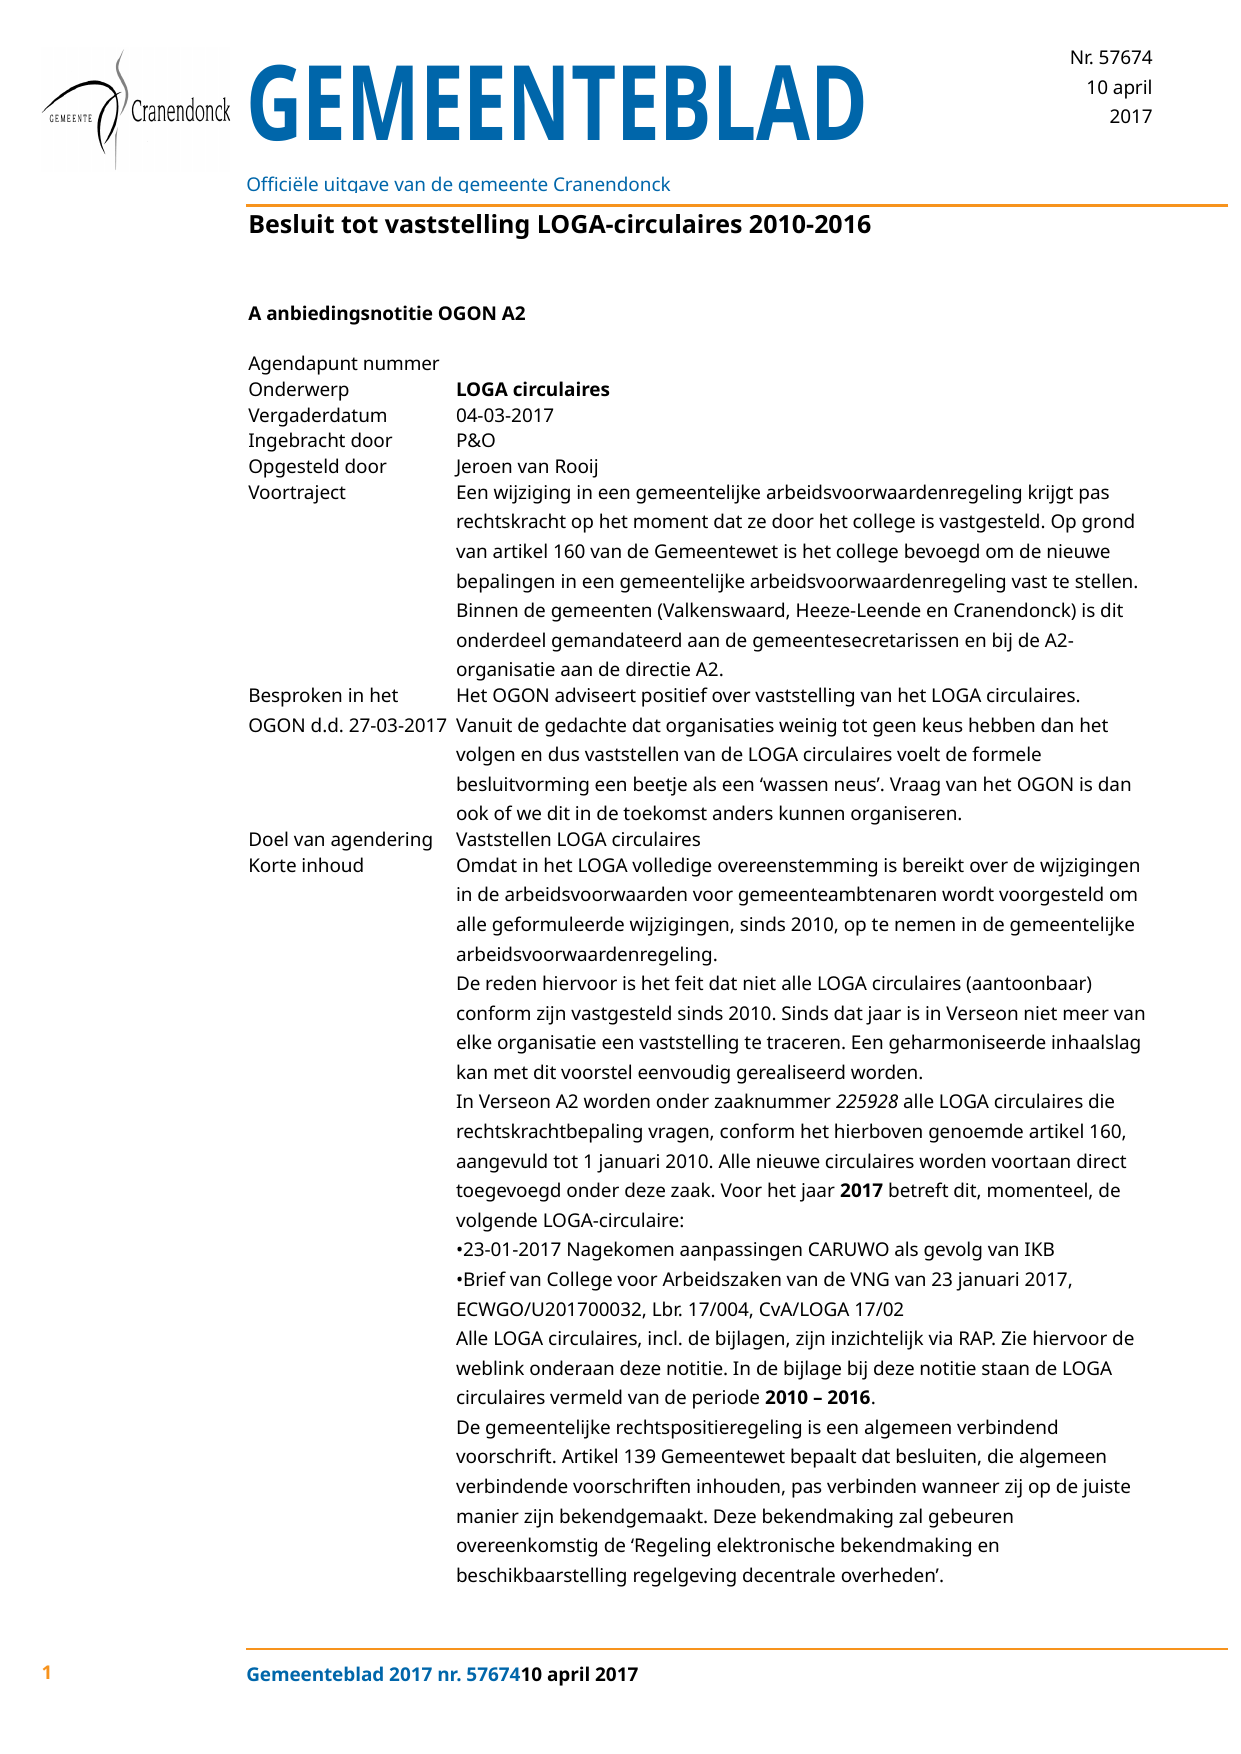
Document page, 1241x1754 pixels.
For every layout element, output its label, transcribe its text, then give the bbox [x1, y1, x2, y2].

table_cell 04-03-2017 [456, 402, 1152, 428]
table_cell Opgesteld door [248, 453, 456, 479]
text A anbiedingsnotitie OGON A2 [248, 300, 1152, 326]
table_cell P&O [456, 428, 1152, 453]
table_cell Jeroen van Rooij [456, 453, 1152, 479]
table_cell Ingebracht door [248, 428, 456, 453]
table_cell Een wijziging in een gemeentelijke arbeidsvoorwaardenregeling krijgt pas rechtskracht op het moment dat ze door het college is vastgesteld. Op grond van artikel 160 van de Gemeentewet is het college bevoegd om de nieuwe bepalingen in een gemeentelijke arbeidsvoorwaardenregeling vast te stellen. Binnen de gemeenten (Valkenswaard, Heeze-Leende en Cranendonck) is dit onderdeel gemandateerd aan de gemeentesecretarissen en bij de A2-organisatie aan de directie A2. [456, 479, 1152, 682]
table_cell Besproken in het OGON d.d. 27-03-2017 [248, 682, 456, 826]
table_header [456, 350, 1152, 376]
table_cell Onderwerp [248, 376, 456, 402]
table_header Agendapunt nummer [248, 350, 456, 376]
table_cell Doel van agendering [248, 826, 456, 852]
picture [41, 47, 231, 172]
table_cell Het OGON adviseert positief over vaststelling van het LOGA circulaires. Vanuit de gedachte dat organisaties weinig tot geen keus hebben dan het volgen en dus vaststellen van de LOGA circulaires voelt de formele besluitvorming een beetje als een ‘wassen neus’. Vraag van het OGON is dan ook of we dit in de toekomst anders kunnen organiseren. [456, 682, 1152, 826]
table_cell Vergaderdatum [248, 402, 456, 428]
table_cell Voortraject [248, 479, 456, 682]
table_cell Omdat in het LOGA volledige overeenstemming is bereikt over de wijzigingen in de arbeidsvoorwaarden voor gemeenteambtenaren wordt voorgesteld om alle geformuleerde wijzigingen, sinds 2010, op te nemen in de gemeentelijke arbeidsvoorwaardenregeling. De reden hiervoor is het feit dat niet alle LOGA circulaires (aantoonbaar) conform zijn vastgesteld sinds 2010. Sinds dat jaar is in Verseon niet meer van elke organisatie een vaststelling te traceren. Een geharmoniseerde inhaalslag kan met dit voorstel eenvoudig gerealiseerd worden. In Verseon A2 worden onder zaaknummer 225928 alle LOGA circulaires die rechtskrachtbepaling vragen, conform het hierboven genoemde artikel 160, aangevuld tot 1 januari 2010. Alle nieuwe circulaires worden voortaan direct toegevoegd onder deze zaak. Voor het jaar 2017 betreft dit, momenteel, de volgende LOGA-circulaire: •23-01-2017 Nagekomen aanpassingen CARUWO als gevolg van IKB •Brief van College voor Arbeidszaken van de VNG van 23 januari 2017, ECWGO/U201700032, Lbr. 17/004, CvA/LOGA 17/02 Alle LOGA circulaires, incl. de bijlagen, zijn inzichtelijk via RAP. Zie hiervoor de weblink onderaan deze notitie. In de bijlage bij deze notitie staan de LOGA circulaires vermeld van de periode 2010 – 2016. De gemeentelijke rechtspositieregeling is een algemeen verbindend voorschrift. Artikel 139 Gemeentewet bepaalt dat besluiten, die algemeen verbindende voorschriften inhouden, pas verbinden wanneer zij op de juiste manier zijn bekendgemaakt. Deze bekendmaking zal gebeuren overeenkomstig de ‘Regeling elektronische bekendmaking en beschikbaarstelling regelgeving decentrale overheden’. [456, 852, 1152, 1588]
text Besluit tot vaststelling LOGA-circulaires 2010-2016 [248, 207, 1152, 241]
table_cell LOGA circulaires [456, 376, 1152, 402]
table_cell Korte inhoud [248, 852, 456, 1588]
table_cell Vaststellen LOGA circulaires [456, 826, 1152, 852]
